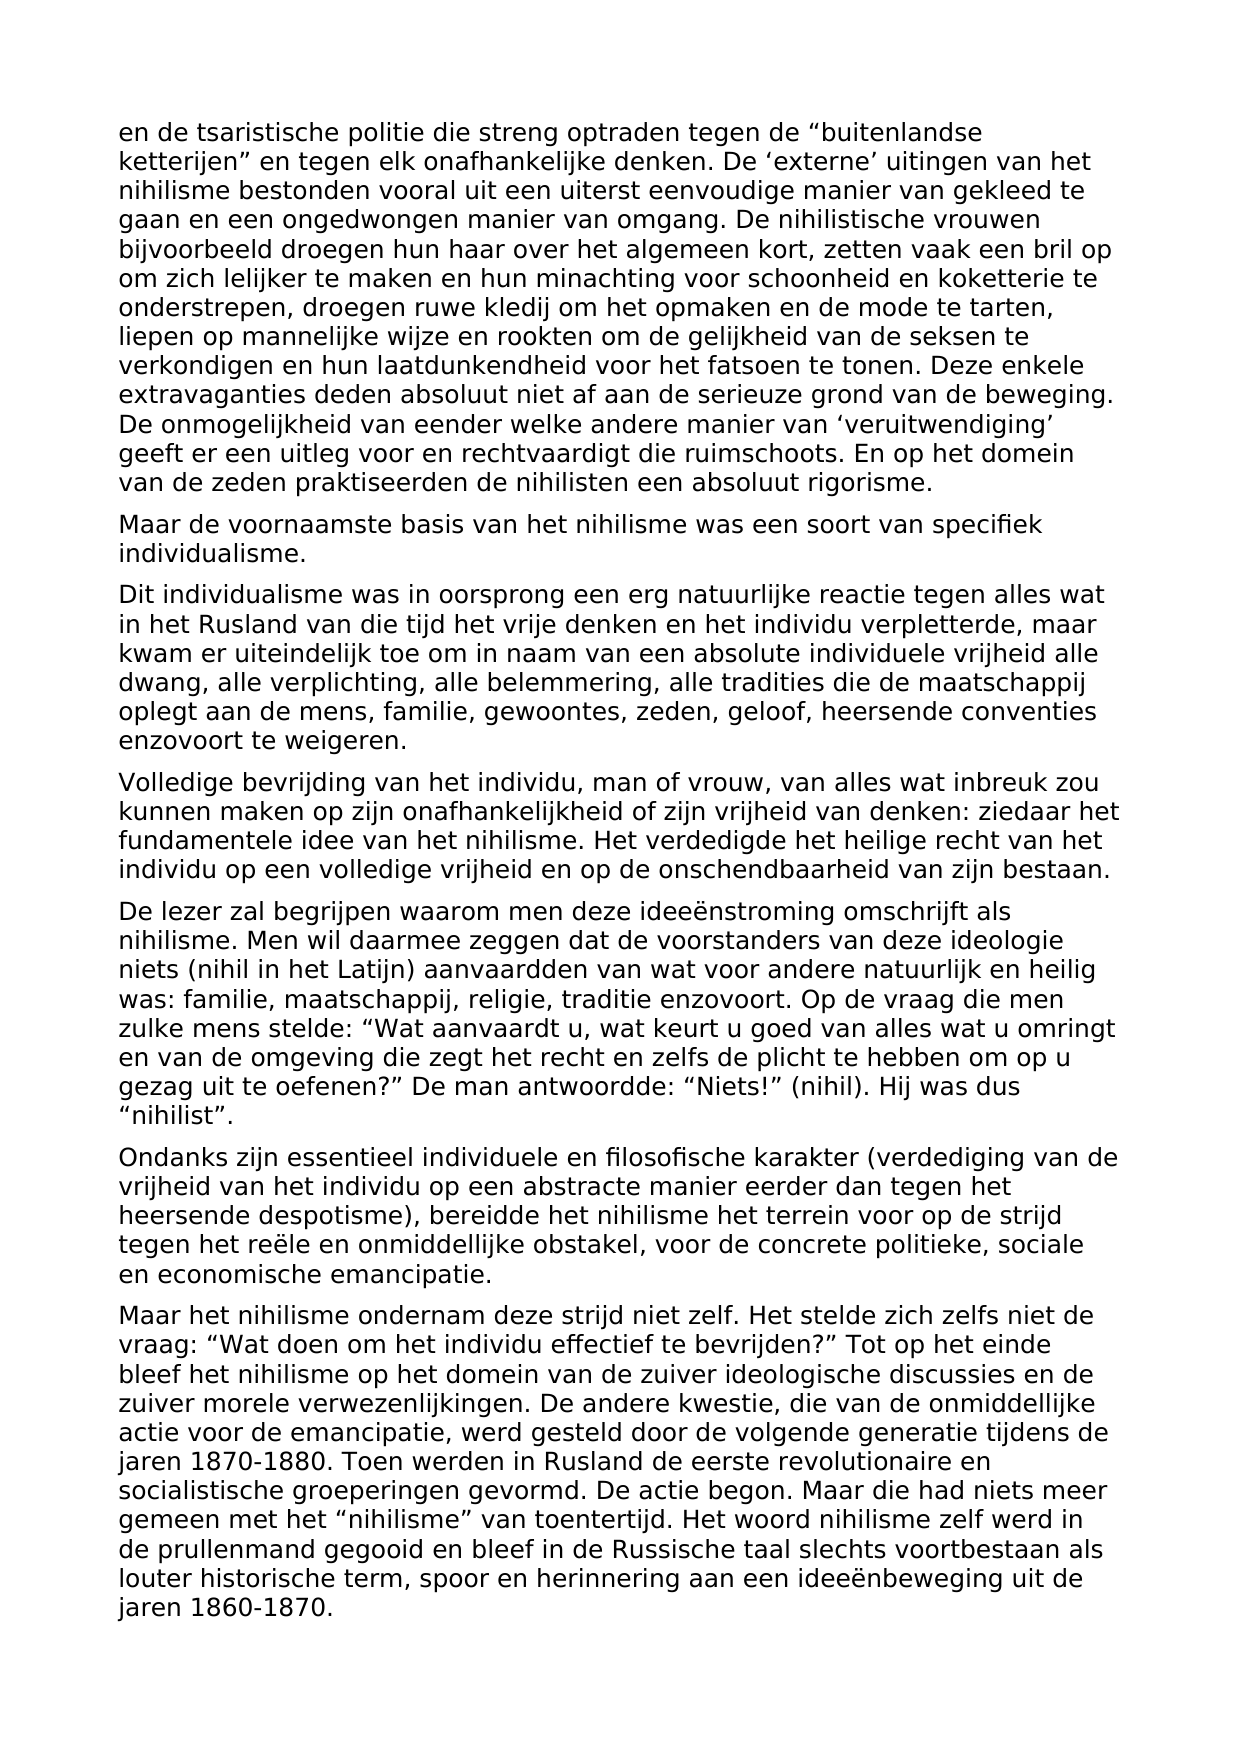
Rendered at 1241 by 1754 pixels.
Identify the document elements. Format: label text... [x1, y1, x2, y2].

text Maar het nihilisme ondernam deze strijd niet zelf. Het stelde zich zelfs niet de vraag: “Wat doen om het individu effectief te bevrijden?” Tot op het einde bleef het nihilisme op het domein van de zuiver ideologische discussies en de zuiver morele verwezenlijkingen. De andere kwestie, die van de onmiddellijke actie voor de emancipatie, werd gesteld door de volgende generatie tijdens de jaren 1870-1880. Toen werden in Rusland de eerste revolutionaire en socialistische groeperingen gevormd. De actie begon. Maar die had niets meer gemeen met het “nihilisme” van toentertijd. Het woord nihilisme zelf werd in de prullenmand gegooid en bleef in de Russische taal slechts voortbestaan als louter historische term, spoor en herinnering aan een ideeënbeweging uit de jaren 1860-1870. [118, 1301, 1122, 1622]
text Maar de voornaamste basis van het nihilisme was een soort van specifiek individualisme. [118, 510, 1122, 568]
text Dit individualisme was in oorsprong een erg natuurlijke reactie tegen alles wat in het Rusland van die tijd het vrije denken en het individu verpletterde, maar kwam er uiteindelijk toe om in naam van een absolute individuele vrijheid alle dwang, alle verplichting, alle belemmering, alle tradities die de maatschappij oplegt aan de mens, familie, gewoontes, zeden, geloof, heersende conventies enzovoort te weigeren. [118, 581, 1122, 756]
text De lezer zal begrijpen waarom men deze ideeënstroming omschrijft als nihilisme. Men wil daarmee zeggen dat de voorstanders van deze ideologie niets (nihil in het Latijn) aanvaardden van wat voor andere natuurlijk en heilig was: familie, maatschappij, religie, traditie enzovoort. Op de vraag die men zulke mens stelde: “Wat aanvaardt u, wat keurt u goed van alles wat u omringt en van de omgeving die zegt het recht en zelfs de plicht te hebben om op u gezag uit te oefenen?” De man antwoordde: “Niets!” (nihil). Hij was dus “nihilist”. [118, 897, 1122, 1131]
text Volledige bevrijding van het individu, man of vrouw, van alles wat inbreuk zou kunnen maken op zijn onafhankelijkheid of zijn vrijheid van denken: ziedaar het fundamentele idee van het nihilisme. Het verdedigde het heilige recht van het individu op een volledige vrijheid en op de onschendbaarheid van zijn bestaan. [118, 768, 1122, 885]
text en de tsaristische politie die streng optraden tegen de “buitenlandse ketterijen” en tegen elk onafhankelijke denken. De ‘externe’ uitingen van het nihilisme bestonden vooral uit een uiterst eenvoudige manier van gekleed te gaan en een ongedwongen manier van omgang. De nihilistische vrouwen bijvoorbeeld droegen hun haar over het algemeen kort, zetten vaak een bril op om zich lelijker te maken en hun minachting voor schoonheid en koketterie te onderstrepen, droegen ruwe kledij om het opmaken en de mode te tarten, liepen op mannelijke wijze en rookten om de gelijkheid van de seksen te verkondigen en hun laatdunkendheid voor het fatsoen te tonen. Deze enkele extravaganties deden absoluut niet af aan de serieuze grond van de beweging. De onmogelijkheid van eender welke andere manier van ‘veruitwendiging’ geeft er een uitleg voor en rechtvaardigt die ruimschoots. En op het domein van de zeden praktiseerden de nihilisten een absoluut rigorisme. [118, 118, 1122, 497]
text Ondanks zijn essentieel individuele en filosofische karakter (verdediging van de vrijheid van het individu op een abstracte manier eerder dan tegen het heersende despotisme), bereidde het nihilisme het terrein voor op de strijd tegen het reële en onmiddellijke obstakel, voor de concrete politieke, sociale en economische emancipatie. [118, 1143, 1122, 1289]
